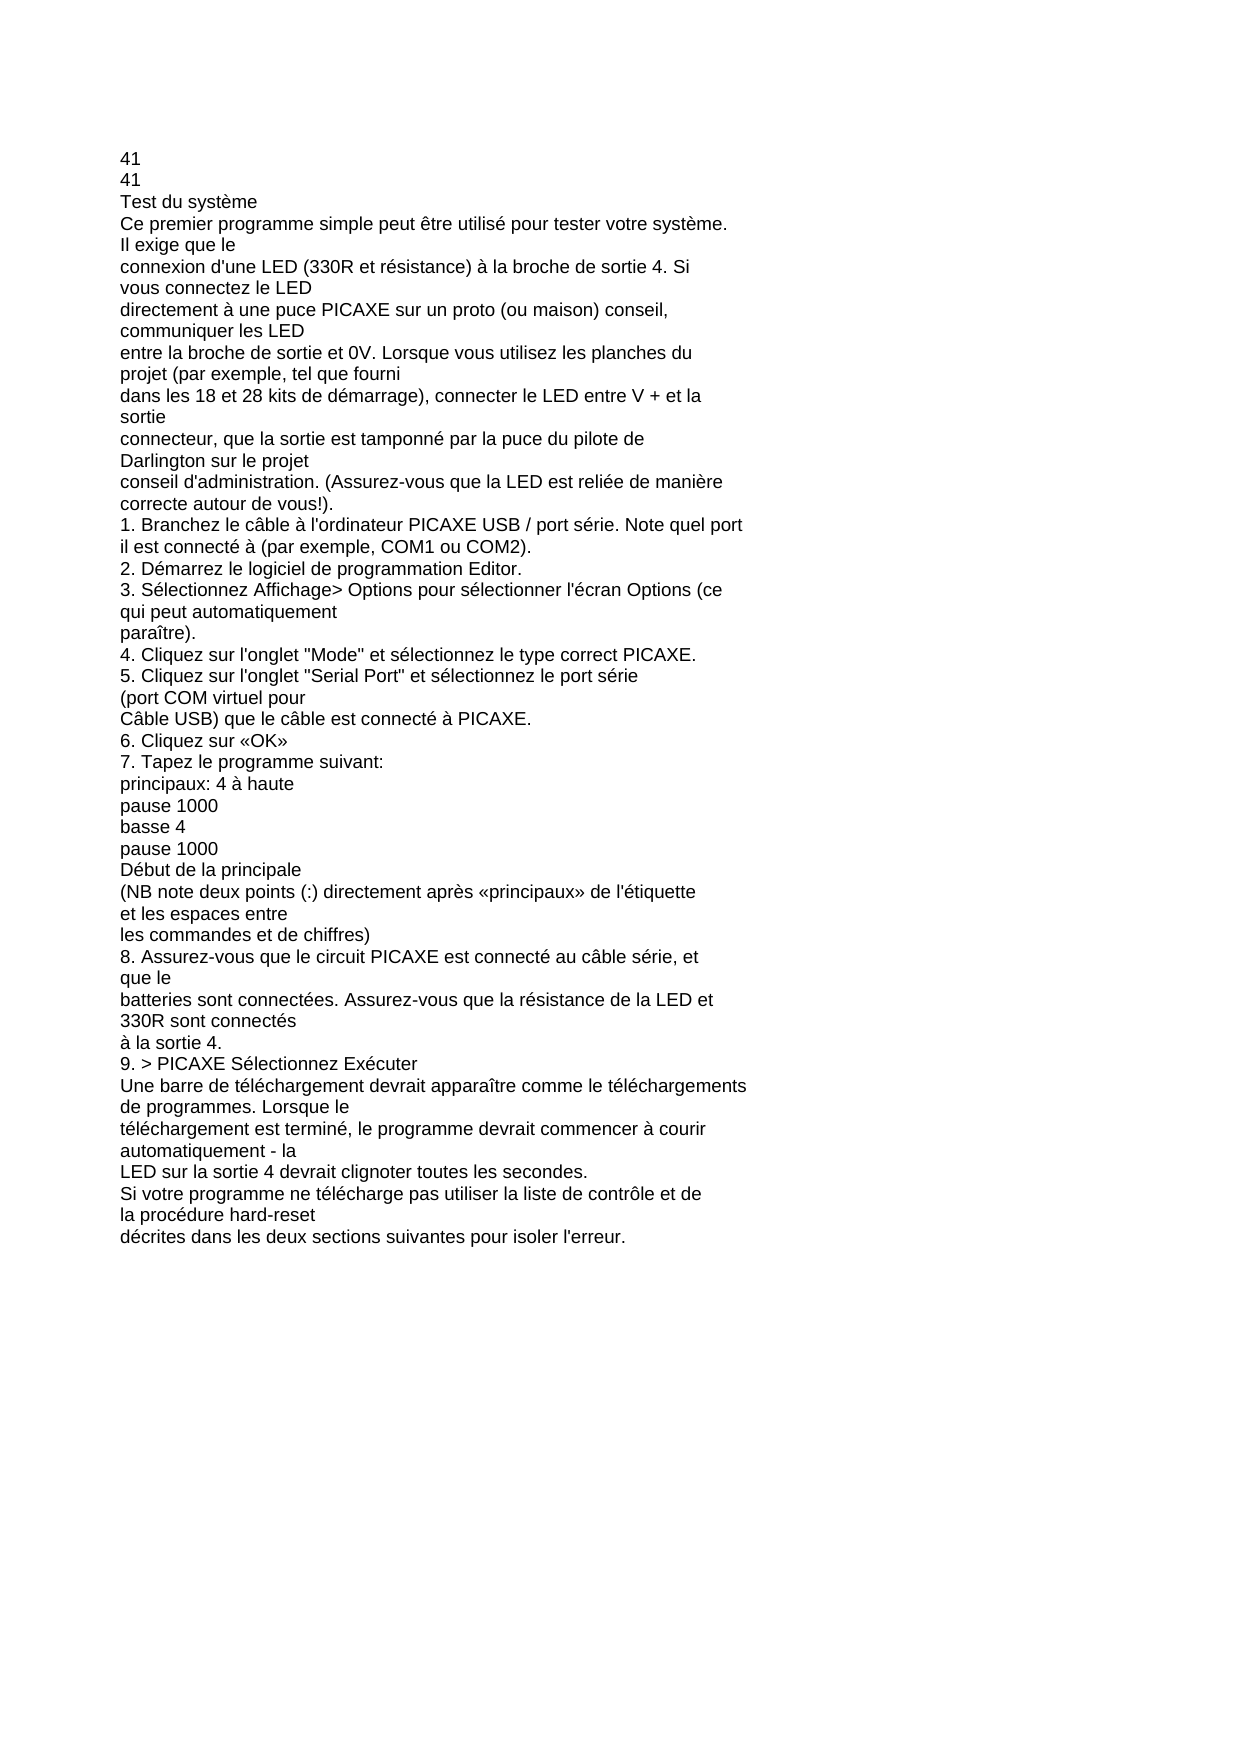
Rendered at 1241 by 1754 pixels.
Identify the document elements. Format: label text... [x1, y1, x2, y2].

text décrites dans les deux sections suivantes pour isoler l'erreur. [120, 1226, 1120, 1247]
text batteries sont connectées. Assurez-vous que la résistance de la LED et [120, 988, 1120, 1010]
text 7. Tapez le programme suivant: [120, 751, 1120, 773]
text 6. Cliquez sur «OK» [120, 730, 1120, 751]
text 4. Cliquez sur l'onglet "Mode" et sélectionnez le type correct PICAXE. [120, 643, 1120, 665]
text basse 4 [120, 816, 1120, 838]
text 3. Sélectionnez Affichage> Options pour sélectionner l'écran Options (ce [120, 579, 1120, 600]
text 1. Branchez le câble à l'ordinateur PICAXE USB / port série. Note quel port [120, 514, 1120, 536]
text projet (par exemple, tel que fourni [120, 363, 1120, 385]
text que le [120, 967, 1120, 988]
text de programmes. Lorsque le [120, 1096, 1120, 1118]
text Ce premier programme simple peut être utilisé pour tester votre système. [120, 212, 1120, 234]
text 41 [120, 169, 1120, 191]
text pause 1000 [120, 794, 1120, 816]
text entre la broche de sortie et 0V. Lorsque vous utilisez les planches du [120, 342, 1120, 363]
text principaux: 4 à haute [120, 773, 1120, 794]
text communiquer les LED [120, 320, 1120, 342]
text 5. Cliquez sur l'onglet "Serial Port" et sélectionnez le port série [120, 665, 1120, 687]
text Il exige que le [120, 234, 1120, 255]
text connecteur, que la sortie est tamponné par la puce du pilote de [120, 428, 1120, 449]
text paraître). [120, 622, 1120, 643]
text Début de la principale [120, 859, 1120, 881]
text à la sortie 4. [120, 1032, 1120, 1053]
text 9. > PICAXE Sélectionnez Exécuter [120, 1053, 1120, 1075]
text 41 [120, 148, 1120, 169]
text il est connecté à (par exemple, COM1 ou COM2). [120, 536, 1120, 557]
text Test du système [120, 191, 1120, 212]
text pause 1000 [120, 838, 1120, 859]
text LED sur la sortie 4 devrait clignoter toutes les secondes. [120, 1161, 1120, 1183]
text dans les 18 et 28 kits de démarrage), connecter le LED entre V + et la [120, 385, 1120, 406]
text Darlington sur le projet [120, 449, 1120, 471]
text qui peut automatiquement [120, 600, 1120, 622]
text conseil d'administration. (Assurez-vous que la LED est reliée de manière [120, 471, 1120, 493]
text Si votre programme ne télécharge pas utiliser la liste de contrôle et de [120, 1183, 1120, 1204]
text les commandes et de chiffres) [120, 924, 1120, 945]
text 8. Assurez-vous que le circuit PICAXE est connecté au câble série, et [120, 945, 1120, 967]
text directement à une puce PICAXE sur un proto (ou maison) conseil, [120, 298, 1120, 320]
text correcte autour de vous!). [120, 493, 1120, 514]
text connexion d'une LED (330R et résistance) à la broche de sortie 4. Si [120, 255, 1120, 277]
text Une barre de téléchargement devrait apparaître comme le téléchargements [120, 1075, 1120, 1096]
text sortie [120, 406, 1120, 428]
text et les espaces entre [120, 902, 1120, 924]
text la procédure hard-reset [120, 1204, 1120, 1226]
text 2. Démarrez le logiciel de programmation Editor. [120, 557, 1120, 579]
text automatiquement - la [120, 1139, 1120, 1161]
text Câble USB) que le câble est connecté à PICAXE. [120, 708, 1120, 730]
text vous connectez le LED [120, 277, 1120, 298]
text téléchargement est terminé, le programme devrait commencer à courir [120, 1118, 1120, 1139]
text 330R sont connectés [120, 1010, 1120, 1032]
text (NB note deux points (:) directement après «principaux» de l'étiquette [120, 881, 1120, 902]
text (port COM virtuel pour [120, 687, 1120, 708]
